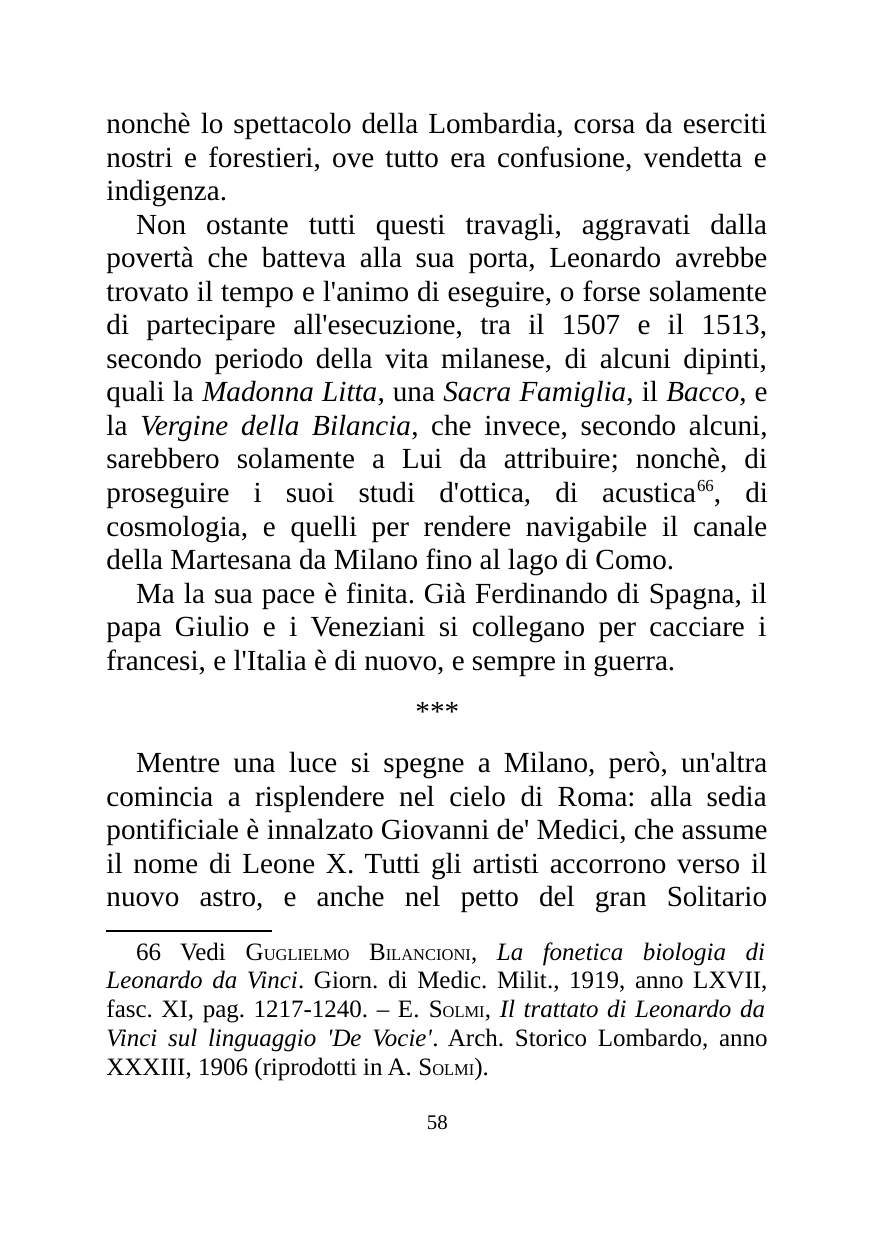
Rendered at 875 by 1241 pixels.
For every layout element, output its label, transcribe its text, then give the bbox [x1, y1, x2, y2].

text Ma la sua pace è finita. Già Ferdinando di Spagna, il papa Giulio e i Veneziani si collegano per cacciare i francesi, e l'Italia è di nuovo, e sempre in guerra. [106, 576, 768, 676]
text *** [106, 694, 768, 728]
text Vedi Guglielmo Bilancioni, La fonetica biologia di Leonardo da Vinci. Giorn. di Medic. Milit., 1919, anno LXVII, fasc. XI, pag. 1217-1240. – E. Solmi, Il trattato di Leonardo da Vinci sul linguaggio 'De Vocie'. Arch. Storico Lombardo, anno XXXIII, 1906 (riprodotti in A. Solmi). [106, 937, 768, 1080]
text nonchè lo spettacolo della Lombardia, corsa da eserciti nostri e forestieri, ove tutto era confusione, vendetta e indigenza. [106, 106, 768, 207]
text Mentre una luce si spegne a Milano, però, un'altra comincia a risplendere nel cielo di Roma: alla sedia pontificiale è innalzato Giovanni de' Medici, che assume il nome di Leone X. Tutti gli artisti accorrono verso il nuovo astro, e anche nel petto del gran Solitario [106, 745, 768, 913]
text Non ostante tutti questi travagli, aggravati dalla povertà che batteva alla sua porta, Leonardo avrebbe trovato il tempo e l'animo di eseguire, o forse solamente di partecipare all'esecuzione, tra il 1507 e il 1513, secondo periodo della vita milanese, di alcuni dipinti, quali la Madonna Litta, una Sacra Famiglia, il Bacco, e la Vergine della Bilancia, che invece, secondo alcuni, sarebbero solamente a Lui da attribuire; nonchè, di proseguire i suoi studi d'ottica, di acustica, di cosmologia, e quelli per rendere navigabile il canale della Martesana da Milano fino al lago di Como. [106, 207, 768, 576]
